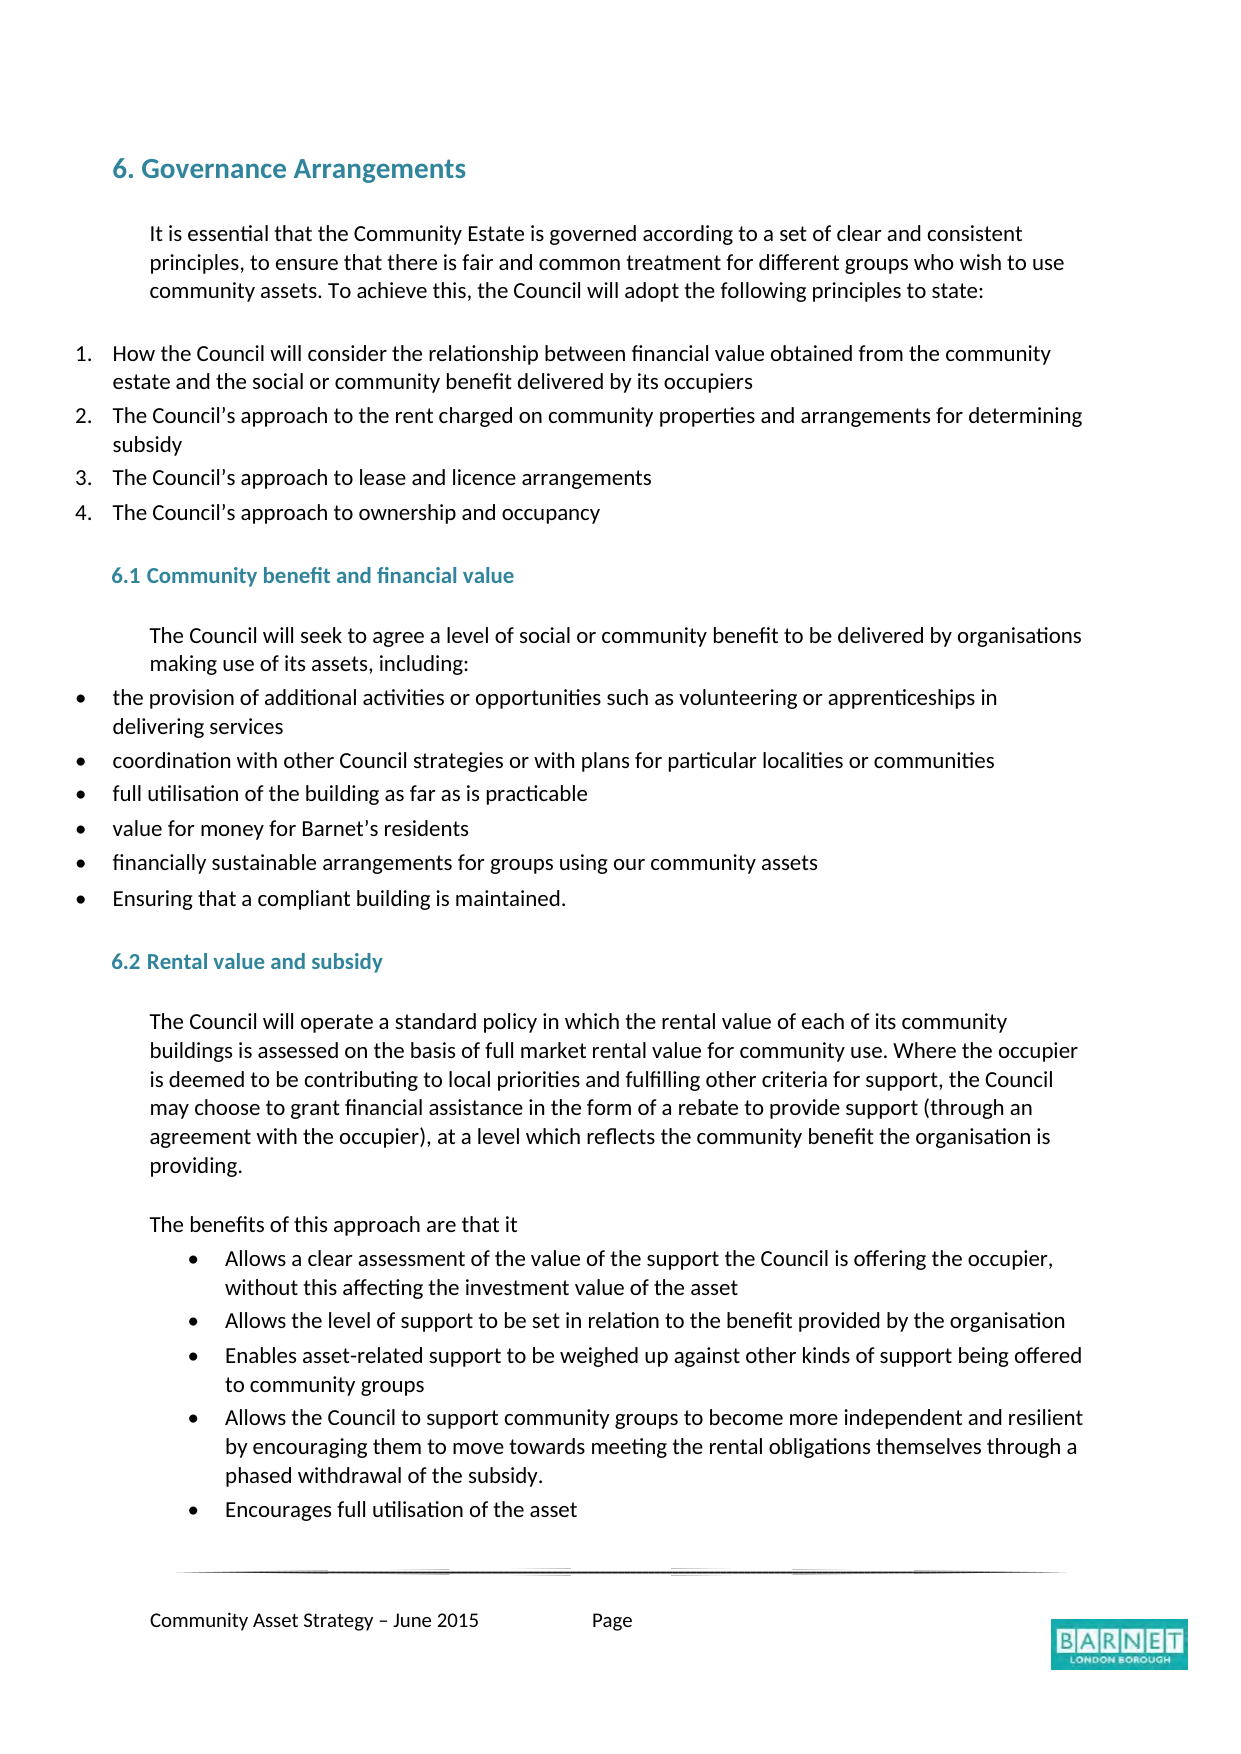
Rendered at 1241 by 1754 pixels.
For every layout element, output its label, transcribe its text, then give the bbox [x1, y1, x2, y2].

list value for money for Barnet’s residents [75, 814, 1090, 842]
subtitle 6.2 Rental value and subsidy [111, 947, 1091, 975]
list The Council’s approach to ownership and occupancy [75, 498, 1090, 526]
list financially sustainable arrangements for groups using our community assets [75, 848, 1090, 876]
list the provision of additional activities or opportunities such as volunteering or apprenticeships in delivering services [75, 683, 1090, 740]
list Allows the level of support to be set in relation to the benefit provided by the organisation [187, 1306, 1090, 1334]
text The benefits of this approach are that it [149, 1211, 1090, 1238]
list Allows a clear assessment of the value of the support the Council is offering the occupier, without this affecting the investment value of the asset [187, 1244, 1090, 1301]
list Allows the Council to support community groups to become more independent and resilient by encouraging them to move towards meeting the rental obligations themselves through a phased withdrawal of the subsidy. [187, 1403, 1090, 1489]
list coordination with other Council strategies or with plans for particular localities or communities [75, 746, 1090, 774]
subtitle 6.1 Community benefit and financial value [111, 561, 1091, 589]
list Encourages full utilisation of the asset [187, 1495, 1090, 1523]
list Ensuring that a compliant building is maintained. [75, 884, 1090, 912]
text The Council will seek to agree a level of social or community benefit to be delivered by organisations making use of its assets, including: [149, 621, 1090, 678]
text The Council will operate a standard policy in which the rental value of each of its community buildings is assessed on the basis of full market rental value for community use. Where the occupier is deemed to be contributing to local priorities and fulfilling other criteria for support, the Council may choose to grant financial assistance in the form of a rebate to provide support (through an agreement with the occupier), at a level which reflects the community benefit the organisation is providing. [149, 1007, 1090, 1179]
list How the Council will consider the relationship between financial value obtained from the community estate and the social or community benefit delivered by its occupiers [75, 339, 1090, 396]
list Enables asset-related support to be weighed up against other kinds of support being offered to community groups [187, 1341, 1090, 1398]
list The Council’s approach to lease and licence arrangements [75, 463, 1090, 491]
list The Council’s approach to the rent charged on community properties and arrangements for determining subsidy [75, 401, 1090, 458]
subtitle 6. Governance Arrangements [112, 151, 1051, 186]
list full utilisation of the building as far as is practicable [75, 779, 1090, 807]
text It is essential that the Community Estate is governed according to a set of clear and consistent principles, to ensure that there is fair and common treatment for different groups who wish to use community assets. To achieve this, the Council will adopt the following principles to state: [149, 219, 1090, 304]
